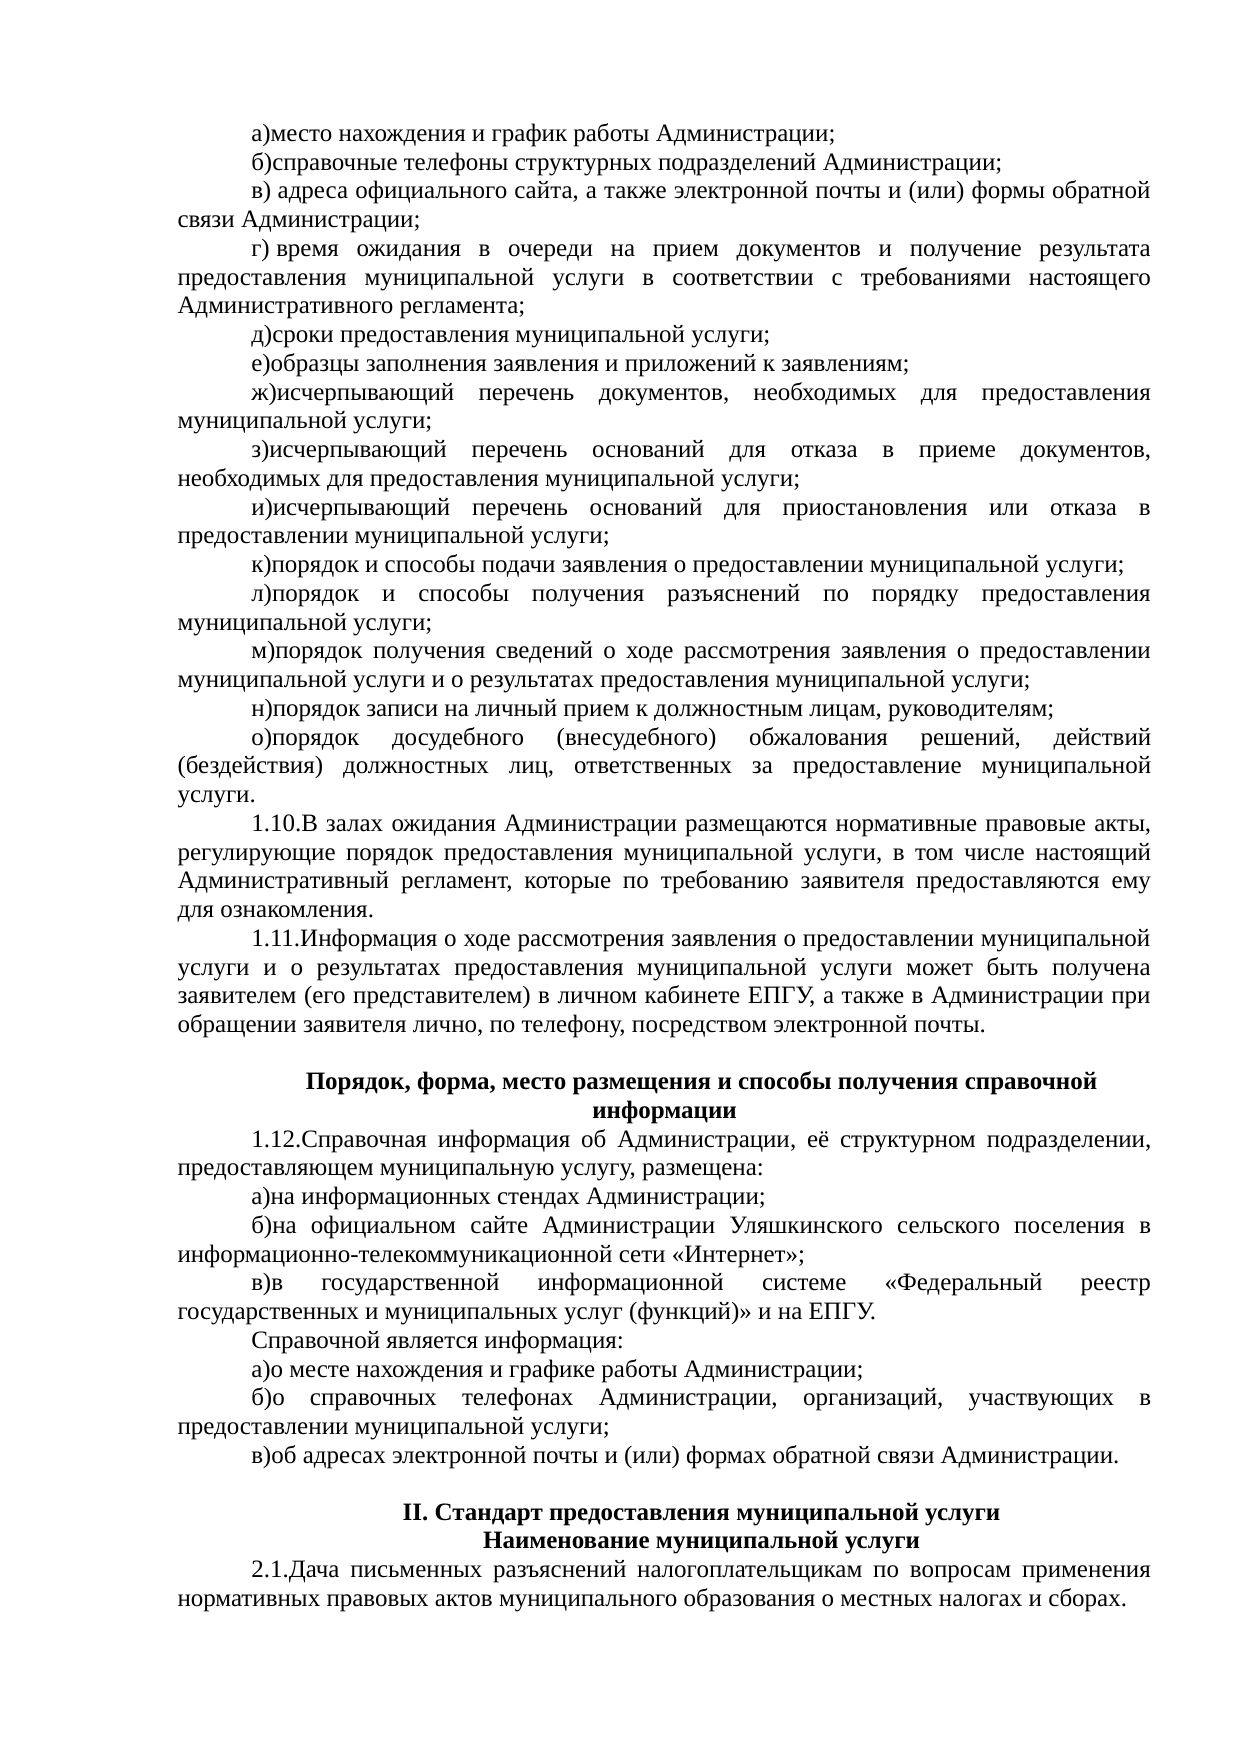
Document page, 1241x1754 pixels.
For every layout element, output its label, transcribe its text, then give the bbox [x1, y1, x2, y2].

text б)на официальном сайте Администрации Уляшкинского сельского поселения в информационно-телекоммуникационной сети «Интернет»; [177, 1210, 1152, 1267]
text в)об адресах электронной почты и (или) формах обратной связи Администрации. [177, 1440, 1152, 1469]
text н)порядок записи на личный прием к должностным лицам, руководителям; [177, 693, 1152, 722]
text 1.12.Справочная информация об Администрации, её структурном подразделении, предоставляющем муниципальную услугу, размещена: [177, 1124, 1152, 1181]
text а)о месте нахождения и графике работы Администрации; [177, 1354, 1152, 1382]
text Порядок, форма, место размещения и способы получения справочной информации [177, 1066, 1152, 1124]
text з)исчерпывающий перечень оснований для отказа в приеме документов, необходимых для предоставления муниципальной услуги; [177, 434, 1152, 492]
text а)на информационных стендах Администрации; [177, 1181, 1152, 1210]
text б)о справочных телефонах Администрации, организаций, участвующих в предоставлении муниципальной услуги; [177, 1382, 1152, 1440]
text II. Стандарт предоставления муниципальной услуги [177, 1497, 1152, 1525]
text и)исчерпывающий перечень оснований для приостановления или отказа в предоставлении муниципальной услуги; [177, 492, 1152, 549]
text б)справочные телефоны структурных подразделений Администрации; [177, 147, 1152, 176]
text 1.11.Информация о ходе рассмотрения заявления о предоставлении муниципальной услуги и о результатах предоставления муниципальной услуги может быть получена заявителем (его представителем) в личном кабинете ЕПГУ, а также в Администрации при обращении заявителя лично, по телефону, посредством электронной почты. [177, 923, 1152, 1038]
text д)сроки предоставления муниципальной услуги; [177, 319, 1152, 348]
text л)порядок и способы получения разъяснений по порядку предоставления муниципальной услуги; [177, 578, 1152, 636]
text Наименование муниципальной услуги [177, 1525, 1152, 1554]
text е)образцы заполнения заявления и приложений к заявлениям; [177, 348, 1152, 377]
text Справочной является информация: [177, 1325, 1152, 1354]
text к)порядок и способы подачи заявления о предоставлении муниципальной услуги; [177, 549, 1152, 578]
text в)в государственной информационной системе «Федеральный реестр государственных и муниципальных услуг (функций)» и на ЕПГУ. [177, 1267, 1152, 1325]
text в) адреса официального сайта, а также электронной почты и (или) формы обратной связи Администрации; [177, 176, 1152, 233]
text о)порядок досудебного (внесудебного) обжалования решений, действий (бездействия) должностных лиц, ответственных за предоставление муниципальной услуги. [177, 722, 1152, 808]
text ж)исчерпывающий перечень документов, необходимых для предоставления муниципальной услуги; [177, 377, 1152, 434]
text а)место нахождения и график работы Администрации; [177, 118, 1152, 147]
text г) время ожидания в очереди на прием документов и получение результата предоставления муниципальной услуги в соответствии с требованиями настоящего Административного регламента; [177, 233, 1152, 319]
text м)порядок получения сведений о ходе рассмотрения заявления о предоставлении муниципальной услуги и о результатах предоставления муниципальной услуги; [177, 636, 1152, 693]
text 1.10.В залах ожидания Администрации размещаются нормативные правовые акты, регулирующие порядок предоставления муниципальной услуги, в том числе настоящий Административный регламент, которые по требованию заявителя предоставляются ему для ознакомления. [177, 808, 1152, 923]
text 2.1.Дача письменных разъяснений налогоплательщикам по вопросам применения нормативных правовых актов муниципального образования о местных налогах и сборах. [177, 1554, 1152, 1612]
